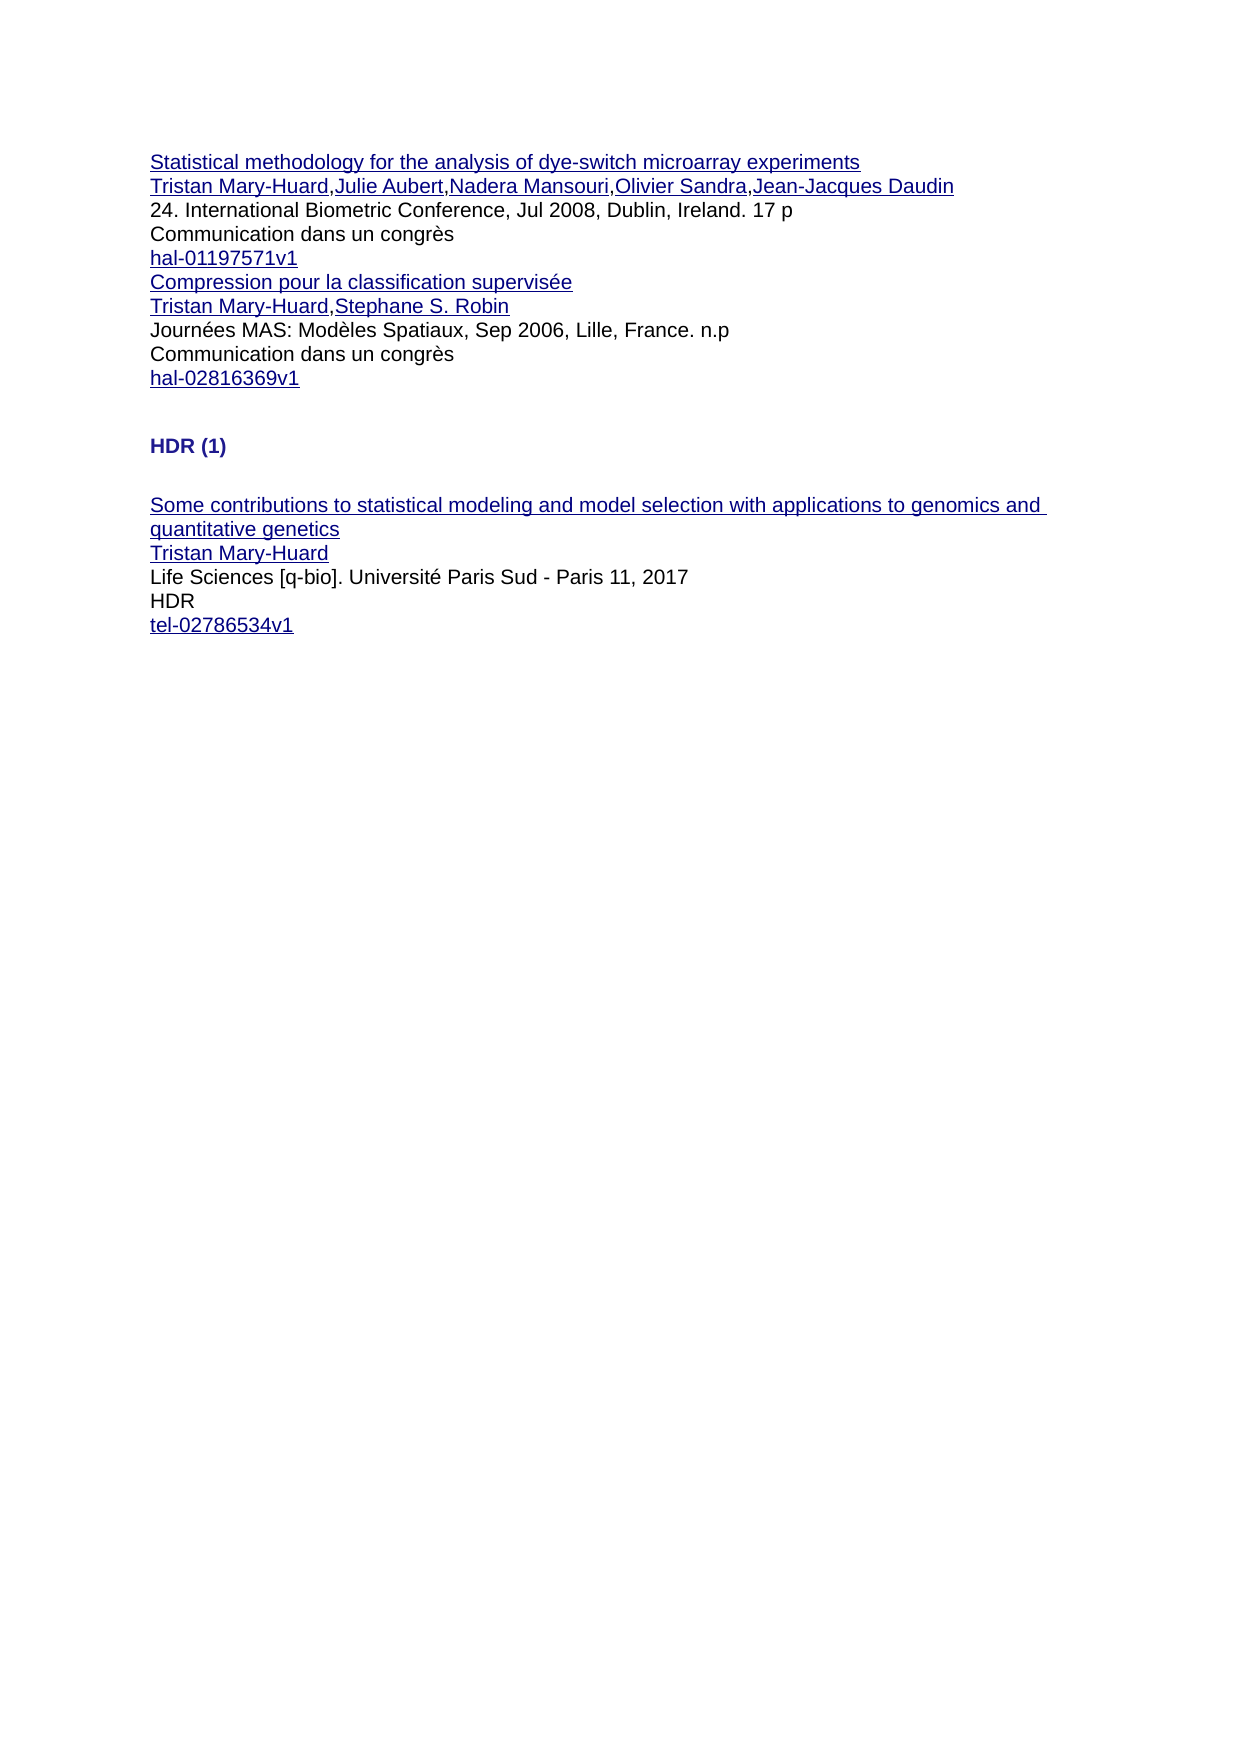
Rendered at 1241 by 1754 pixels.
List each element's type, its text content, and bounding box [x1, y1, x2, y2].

table_header Some contributions to statistical modeling and model selection with applications to genomics and quantitative genetics Tristan Mary-Huard Life Sciences [q-bio]. Université Paris Sud - Paris 11, 2017 HDR tel-02786534v1 [150, 493, 1090, 636]
table_cell Compression pour la classification supervisée Tristan Mary-Huard,Stephane S. Robin Journées MAS: Modèles Spatiaux, Sep 2006, Lille, France. n.p Communication dans un congrès hal-02816369v1 [150, 270, 1090, 389]
table_cell Statistical methodology for the analysis of dye-switch microarray experiments Tristan Mary-Huard,Julie Aubert,Nadera Mansouri,Olivier Sandra,Jean-Jacques Daudin 24. International Biometric Conference, Jul 2008, Dublin, Ireland. 17 p Communication dans un congrès hal-01197571v1 [150, 150, 1090, 270]
subtitle HDR (1) [150, 434, 1090, 458]
